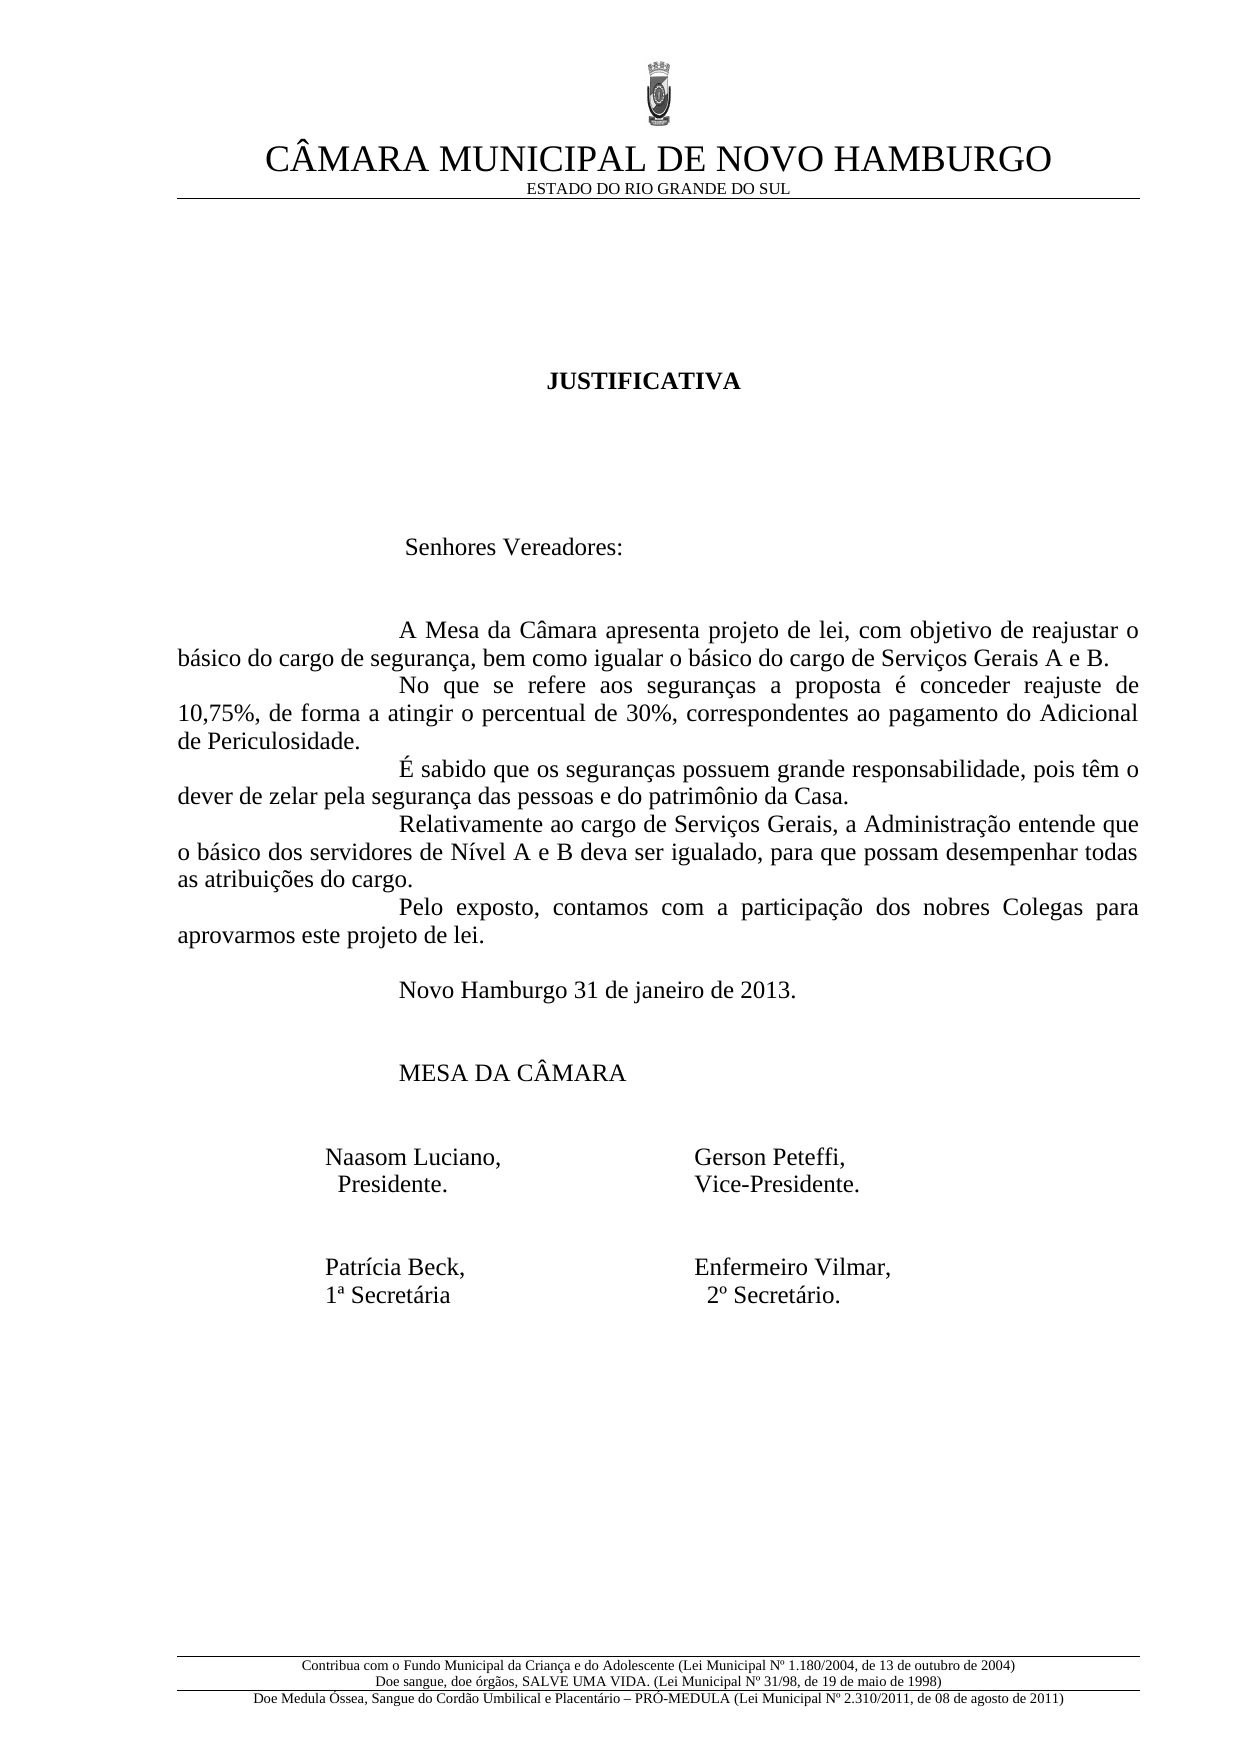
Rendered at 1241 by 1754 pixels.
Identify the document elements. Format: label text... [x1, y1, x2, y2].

text A Mesa da Câmara apresenta projeto de lei, com objetivo de reajustar o básico do cargo de segurança, bem como igualar o básico do cargo de Serviços Gerais A e B. [177, 616, 1140, 672]
text Presidente. Vice-Presidente. [177, 1170, 1140, 1198]
text No que se refere aos seguranças a proposta é conceder reajuste de 10,75%, de forma a atingir o percentual de 30%, correspondentes ao pagamento do Adicional de Periculosidade. [177, 672, 1140, 755]
text Relativamente ao cargo de Serviços Gerais, a Administração entende que o básico dos servidores de Nível A e B deva ser igualado, para que possam desempenhar todas as atribuições do cargo. [177, 810, 1140, 893]
text Novo Hamburgo 31 de janeiro de 2013. [177, 976, 1140, 1004]
text É sabido que os seguranças possuem grande responsabilidade, pois têm o dever de zelar pela segurança das pessoas e do patrimônio da Casa. [177, 755, 1140, 810]
text Naasom Luciano, Gerson Peteffi, [177, 1143, 1140, 1170]
text 1ª Secretária 2º Secretário. [177, 1281, 1140, 1309]
text JUSTIFICATIVA [177, 367, 1140, 394]
text MESA DA CÂMARA [177, 1059, 1140, 1087]
text Patrícia Beck, Enfermeiro Vilmar, [177, 1253, 1140, 1281]
text Pelo exposto, contamos com a participação dos nobres Colegas para aprovarmos este projeto de lei. [177, 893, 1140, 949]
text Senhores Vereadores: [177, 533, 1140, 561]
